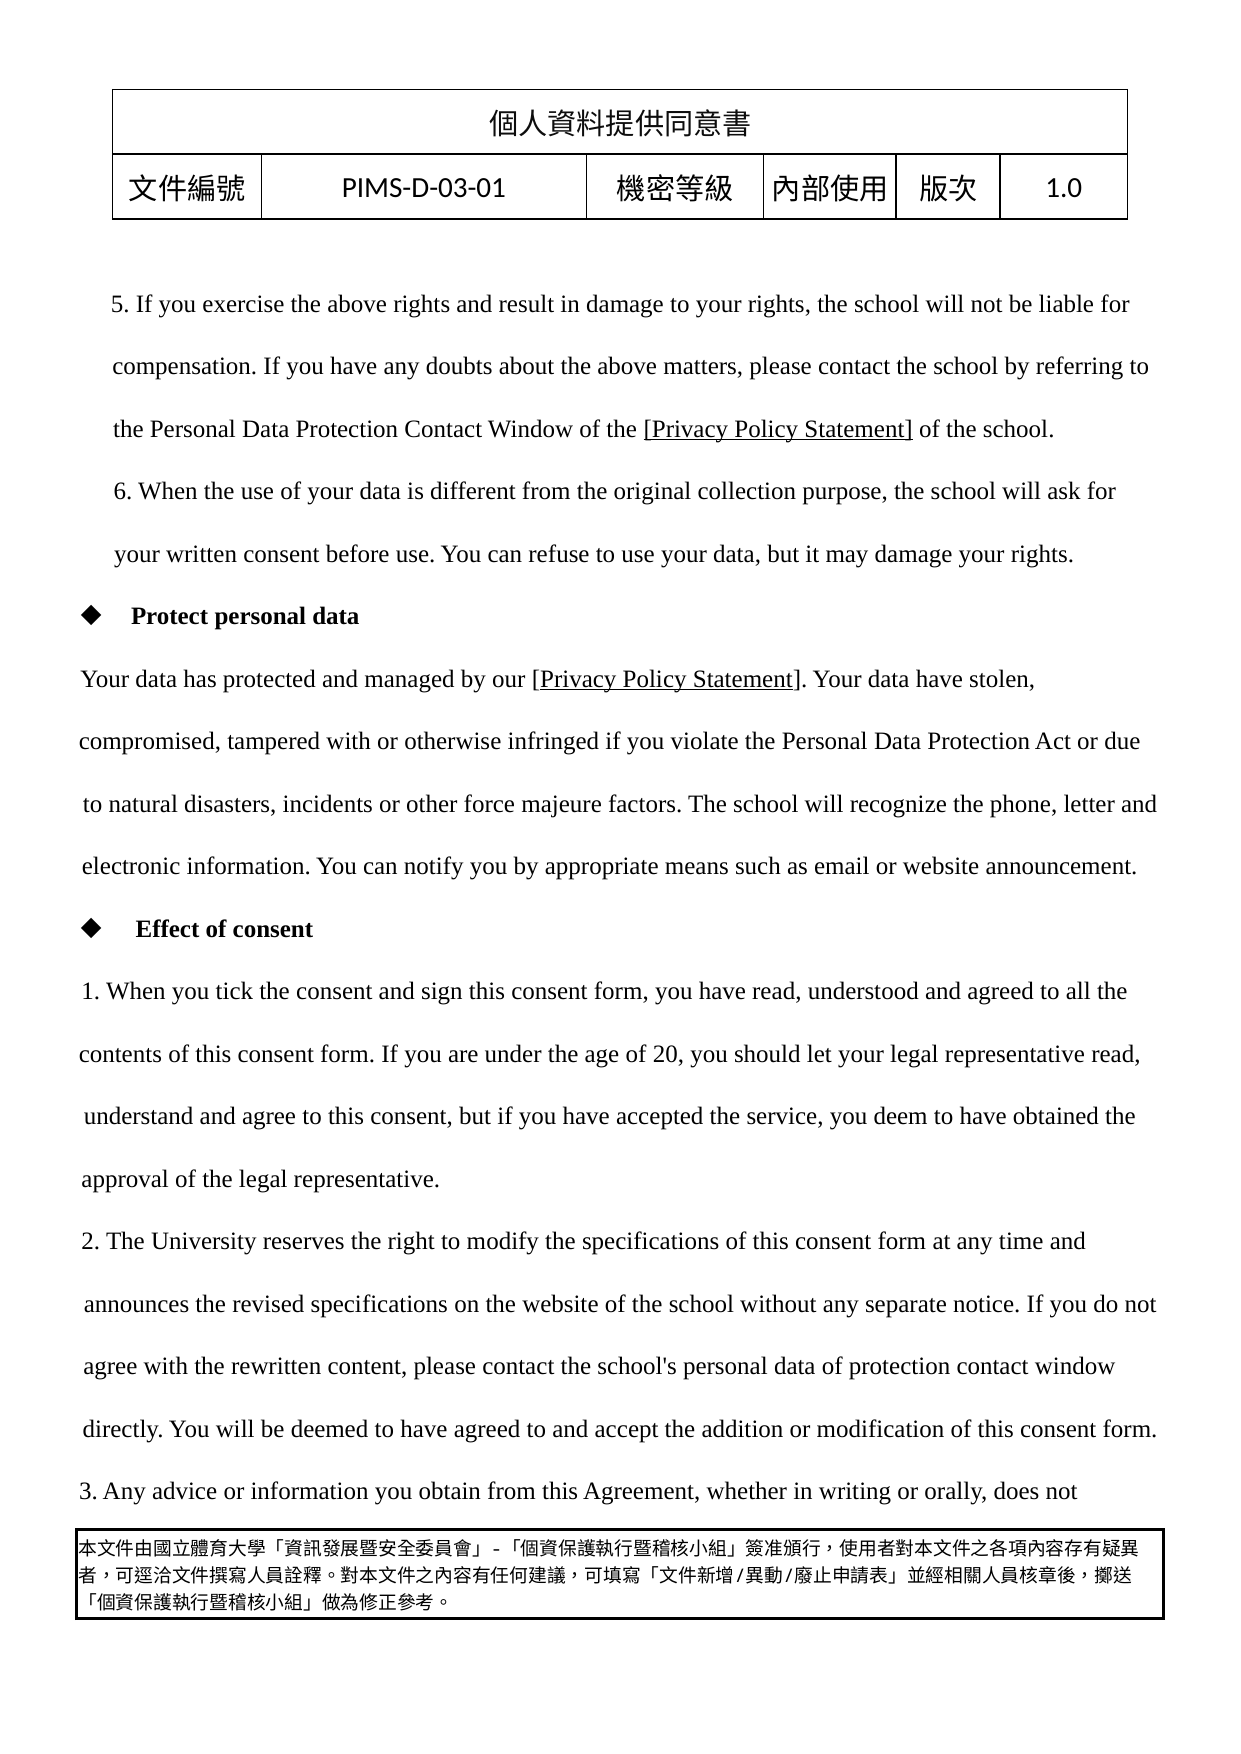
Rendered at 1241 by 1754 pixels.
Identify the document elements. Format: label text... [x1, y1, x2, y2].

list Protect personal data [78, 574, 1162, 637]
text 5. If you exercise the above rights and result in damage to your rights, the school will not be liable for compensation. If you have any doubts about the above matters, please contact the school by referring to the Personal Data Protection Contact Window of the [Privacy Policy Statement] of the school. [103, 262, 1162, 449]
text Your data has protected and managed by our [Privacy Policy Statement]. Your data have stolen, compromised, tampered with or otherwise infringed if you violate the Personal Data Protection Act or due to natural disasters, incidents or other force majeure factors. The school will recognize the phone, letter and electronic information. You can notify you by appropriate means such as email or website announcement. [78, 637, 1162, 887]
text 2. The University reserves the right to modify the specifications of this consent form at any time and announces the revised specifications on the website of the school without any separate notice. If you do not agree with the rewritten content, please contact the school's personal data of protection contact window directly. You will be deemed to have agreed to and accept the addition or modification of this consent form. [78, 1199, 1162, 1449]
text 1. When you tick the consent and sign this consent form, you have read, understood and agreed to all the contents of this consent form. If you are under the age of 20, you should let your legal representative read, understand and agree to this consent, but if you have accepted the service, you deem to have obtained the approval of the legal representative. [78, 949, 1162, 1199]
text 6. When the use of your data is different from the original collection purpose, the school will ask for your written consent before use. You can refuse to use your data, but it may damage your rights. [103, 449, 1162, 574]
list Effect of consent [78, 887, 1162, 949]
text 3. Any advice or information you obtain from this Agreement, whether in writing or orally, does not [78, 1449, 1162, 1512]
